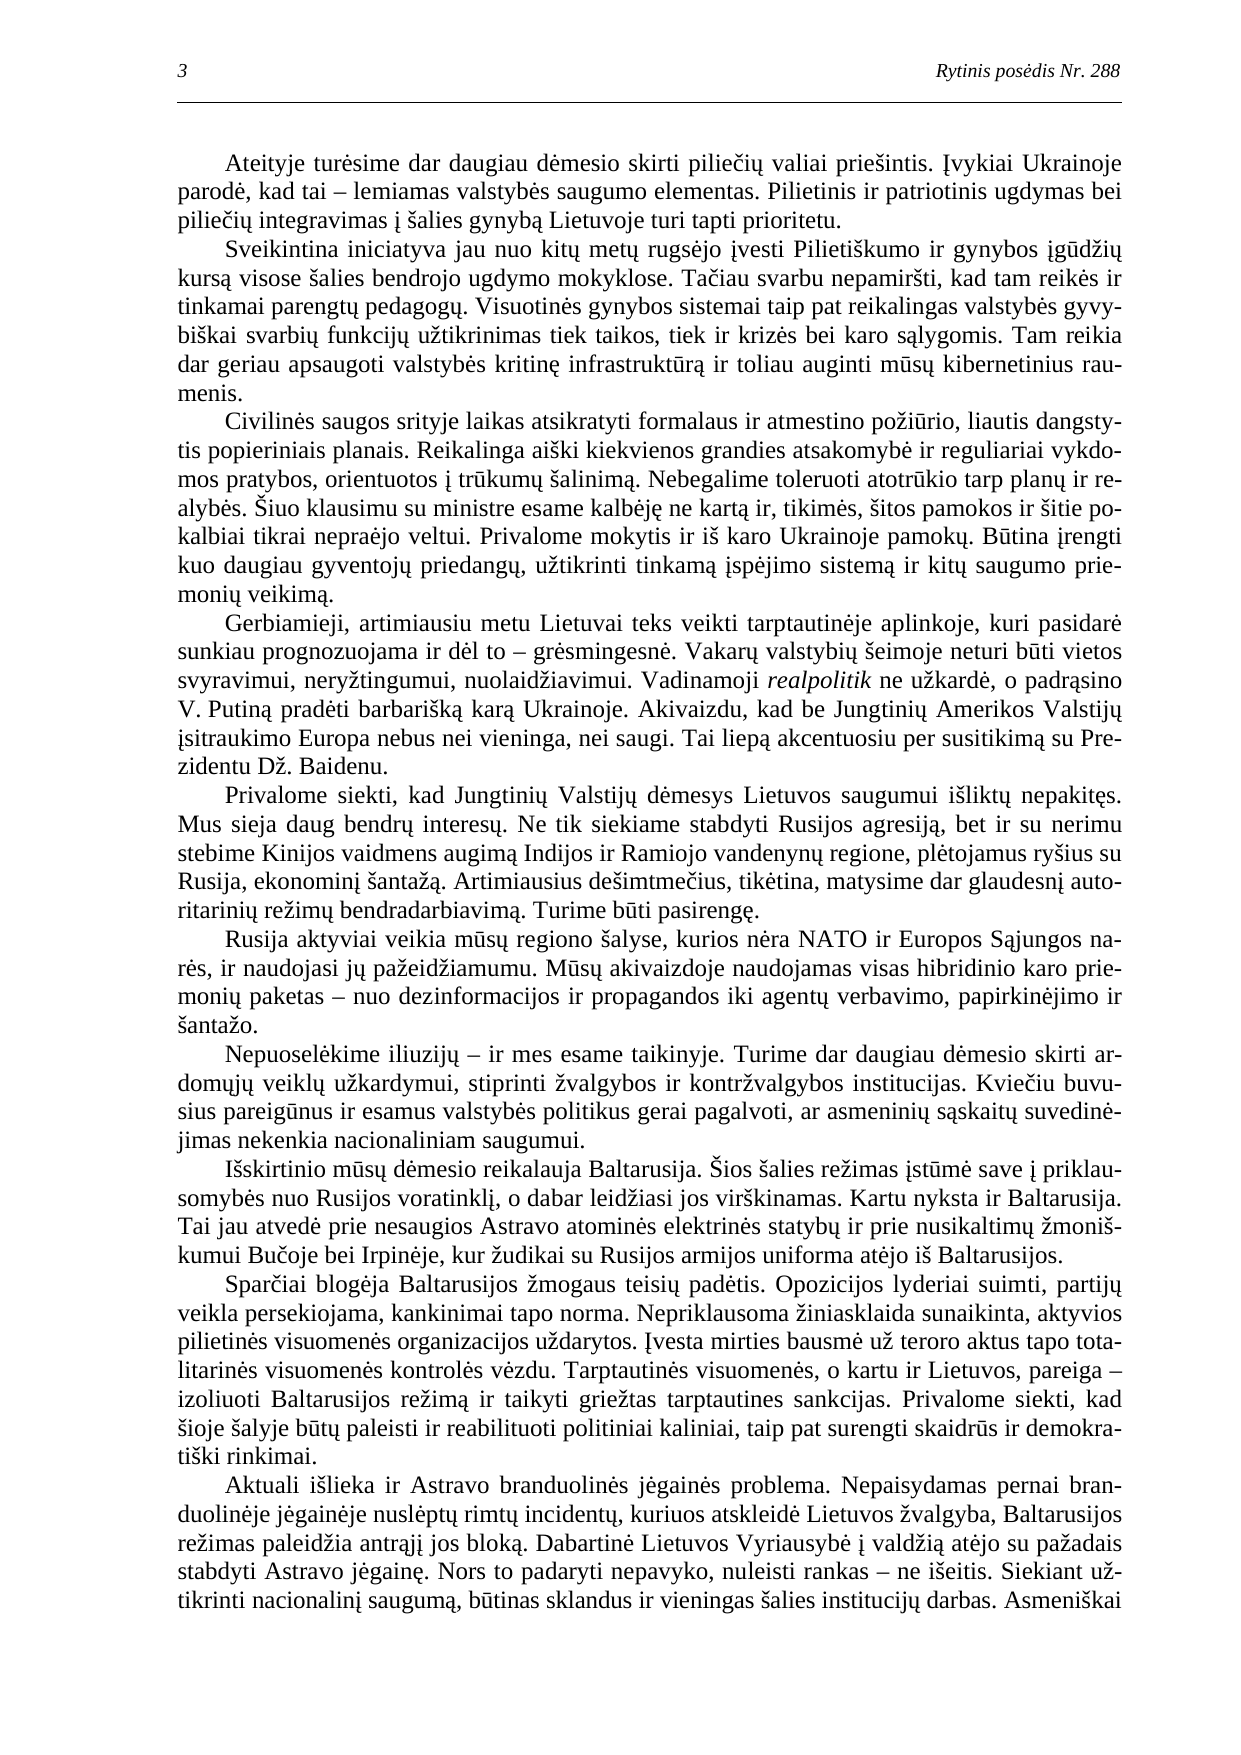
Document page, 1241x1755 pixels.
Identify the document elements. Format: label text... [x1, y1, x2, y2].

text Spar­čiai blo­gė­ja Bal­ta­ru­si­jos žmo­gaus tei­sių pa­dė­tis. Opo­zi­ci­jos ly­de­riai su­im­ti, par­ti­jų vei­k­la per­se­kio­ja­ma, kan­ki­ni­mai ta­po nor­ma. Ne­pri­klau­so­ma ži­niask­lai­da su­nai­kin­ta, ak­ty­vios pi­lie­ti­nės vi­suo­me­nės or­ga­ni­za­ci­jos už­da­ry­tos. Įves­ta mir­ties baus­mė už te­ro­ro ak­tus ta­po to­ta­li­ta­ri­nės vi­suo­me­nės kon­tro­lės vėz­du. Tarp­tau­ti­nės vi­suo­me­nės, o kar­tu ir Lie­tu­vos, pa­rei­ga – izo­liuo­ti Bal­ta­ru­si­jos re­ži­mą ir tai­ky­ti griež­tas tarp­tau­ti­nes sank­ci­jas. Pri­va­lo­me siek­ti, kad šio­je ša­ly­je bū­tų pa­leis­ti ir re­a­bi­li­tuo­ti po­li­ti­niai ka­li­niai, taip pat su­reng­ti skaid­rūs ir de­mo­kra­tiški rin­ki­mai. [177, 1269, 1122, 1470]
text Ci­vi­li­nės sau­gos sri­ty­je lai­kas at­si­kra­ty­ti for­ma­laus ir at­mes­ti­no po­žiū­rio, liau­tis dangs­ty­tis po­pie­ri­niais pla­nais. Rei­ka­lin­ga aiš­ki kiek­vie­nos gran­dies at­sa­ko­my­bė ir re­gu­lia­riai vyk­do­mos pra­ty­bos, orien­tuo­tos į trū­ku­mų ša­li­ni­mą. Ne­be­ga­li­me to­le­ruo­ti ato­trū­kio tarp pla­nų ir re­a­ly­bės. Šiuo klau­si­mu su mi­nist­re esa­me kal­bė­ję ne kar­tą ir, ti­ki­mės, ši­tos pa­mo­kos ir ši­tie po­kal­biai tik­rai ne­pra­ėjo vel­tui. Pri­va­lo­me mo­ky­tis ir iš ka­ro Uk­rai­no­je pa­mo­kų. Bū­ti­na įreng­ti kuo dau­giau gy­ven­to­jų prie­dan­gų, už­tik­rin­ti tin­ka­mą įspė­ji­mo sis­te­mą ir ki­tų sau­gu­mo prie­mo­nių vei­ki­mą. [177, 406, 1122, 608]
text Ru­si­ja ak­ty­viai vei­kia mū­sų re­gio­no ša­ly­se, ku­rios nė­ra NATO ir Eu­ro­pos Są­jun­gos na­rės, ir nau­do­ja­si jų pa­žei­džia­mu­mu. Mū­sų aki­vaiz­do­je nau­do­ja­mas vi­sas hib­ri­di­nio ka­ro prie­mo­nių pa­ke­tas – nuo dez­in­for­ma­ci­jos ir pro­pa­gan­dos iki agen­tų ver­ba­vi­mo, pa­pir­ki­nė­ji­mo ir šan­ta­žo. [177, 924, 1122, 1039]
text Svei­kin­ti­na ini­cia­ty­va jau nuo ki­tų me­tų rug­sė­jo įves­ti Pi­lie­tiš­ku­mo ir gy­ny­bos įgū­džių kur­są vi­so­se ša­lies ben­dro­jo ug­dy­mo mo­kyk­lo­se. Ta­čiau svar­bu ne­pa­mirš­ti, kad tam rei­kės ir tin­ka­mai pa­reng­tų pe­da­go­gų. Vi­suo­ti­nės gy­ny­bos sis­te­mai taip pat rei­ka­lin­gas vals­ty­bės gy­vy­biš­kai svar­bių funk­ci­jų už­tik­ri­ni­mas tiek tai­kos, tiek ir kri­zės bei ka­ro są­ly­go­mis. Tam rei­kia dar ge­riau ap­sau­go­ti vals­ty­bės kri­ti­nę in­fra­struk­tū­rą ir to­liau au­gin­ti mū­sų ki­ber­ne­ti­nius rau­me­nis. [177, 234, 1122, 406]
text At­ei­ty­je tu­rė­si­me dar dau­giau dė­me­sio skir­ti pi­lie­čių va­liai prie­šin­tis. Įvy­kiai Uk­rai­no­je pa­ro­dė, kad tai – le­mia­mas vals­ty­bės sau­gu­mo ele­men­tas. Pi­lie­ti­nis ir pa­trio­ti­nis ug­dy­mas bei pi­lie­čių in­teg­ra­vi­mas į ša­lies gy­ny­bą Lie­tu­vo­je tu­ri tap­ti pri­ori­te­tu. [177, 148, 1122, 234]
text Iš­skir­ti­nio mū­sų dė­me­sio rei­ka­lau­ja Bal­ta­ru­si­ja. Šios ša­lies re­ži­mas įstū­mė sa­ve į pri­klau­so­my­bės nuo Ru­si­jos vo­ra­tin­klį, o da­bar lei­džia­si jos virš­ki­na­mas. Kar­tu nyks­ta ir Bal­ta­ru­si­ja. Tai jau at­ve­dė prie ne­sau­gios Ast­ra­vo ato­mi­nės elek­tri­nės sta­ty­bų ir prie nu­si­kal­ti­mų žmo­niš­ku­mui Bu­čo­je bei Ir­pi­nė­je, kur žu­di­kai su Ru­si­jos ar­mi­jos uni­for­ma at­ėjo iš Bal­ta­ru­si­jos. [177, 1154, 1122, 1269]
text Pri­va­lo­me siek­ti, kad Jung­ti­nių Vals­ti­jų dė­me­sys Lie­tu­vos sau­gu­mui iš­lik­tų ne­pa­ki­tęs. Mus sie­ja daug ben­drų in­te­re­sų. Ne tik sie­kia­me stab­dy­ti Ru­si­jos ag­re­si­ją, bet ir su ne­ri­mu ste­bi­me Ki­ni­jos vaid­mens au­gi­mą In­di­jos ir Ra­mio­jo van­de­ny­nų re­gio­ne, plė­to­ja­mus ry­šius su Ru­si­ja, eko­no­mi­nį šan­ta­žą. Ar­ti­miau­sius de­šimt­me­čius, ti­kė­ti­na, ma­ty­si­me dar glau­des­nį au­to­ri­ta­ri­nių re­ži­mų ben­dra­dar­bia­vi­mą. Tu­ri­me bū­ti pa­si­ren­gę. [177, 780, 1122, 924]
text Ger­bia­mie­ji, ar­ti­miau­siu me­tu Lie­tu­vai teks veik­ti tarp­tau­ti­nė­je ap­lin­ko­je, ku­ri pa­si­da­rė sun­kiau prog­no­zuo­ja­ma ir dėl to – grės­min­ges­nė. Va­ka­rų vals­ty­bių šei­mo­je ne­tu­ri bū­ti vie­tos svy­ra­vi­mui, ne­ryž­tin­gu­mui, nuo­lai­džia­vi­mui. Va­di­na­mo­ji re­al­po­li­tik ne už­kar­dė, o pa­drą­si­no V. Pu­ti­ną pra­dė­ti bar­ba­riš­ką ka­rą Uk­rai­no­je. Aki­vaiz­du, kad be Jung­ti­nių Ame­ri­kos Vals­ti­jų įsi­trau­ki­mo Eu­ro­pa ne­bus nei vie­nin­ga, nei sau­gi. Tai lie­pą ak­cen­tuo­siu per su­si­ti­ki­mą su Pre­zi­den­tu Dž. Bai­de­nu. [177, 608, 1122, 780]
text Ne­puo­se­lė­ki­me iliu­zi­jų – ir mes esa­me tai­ki­ny­je. Tu­ri­me dar dau­giau dė­me­sio skir­ti ar­do­mų­jų veik­lų už­kar­dy­mui, stip­rin­ti žval­gy­bos ir kontr­žval­gy­bos ins­ti­tu­ci­jas. Kvie­čiu bu­vu­sius pa­rei­gū­nus ir esa­mus vals­ty­bės po­li­ti­kus ge­rai pa­gal­vo­ti, ar as­me­ni­nių są­skai­tų su­ve­di­nė­ji­mas ne­ken­kia na­cio­na­li­niam sau­gu­mui. [177, 1039, 1122, 1154]
text Ak­tu­a­li iš­lie­ka ir Ast­ra­vo bran­duo­li­nės jė­gai­nės pro­ble­ma. Ne­pai­sy­da­mas per­nai bran­duo­li­nė­je jė­gai­nė­je nu­slėp­tų rim­tų in­ci­den­tų, ku­riuos at­sklei­dė Lie­tu­vos žval­gy­ba, Bal­ta­ru­si­jos re­ži­mas pa­lei­džia ant­rą­jį jos blo­ką. Da­bar­ti­nė Lie­tu­vos Vy­riau­sy­bė į val­džią at­ėjo su pa­ža­dais stab­dy­ti Ast­ra­vo jė­gai­nę. Nors to pa­da­ry­ti ne­pa­vy­ko, nu­leis­ti ran­kas – ne iš­ei­tis. Sie­kiant už­tik­rin­ti na­cio­na­li­nį sau­gu­mą, bū­ti­nas sklan­dus ir vie­nin­gas ša­lies ins­ti­tu­ci­jų dar­bas. As­me­niš­kai [177, 1470, 1122, 1614]
